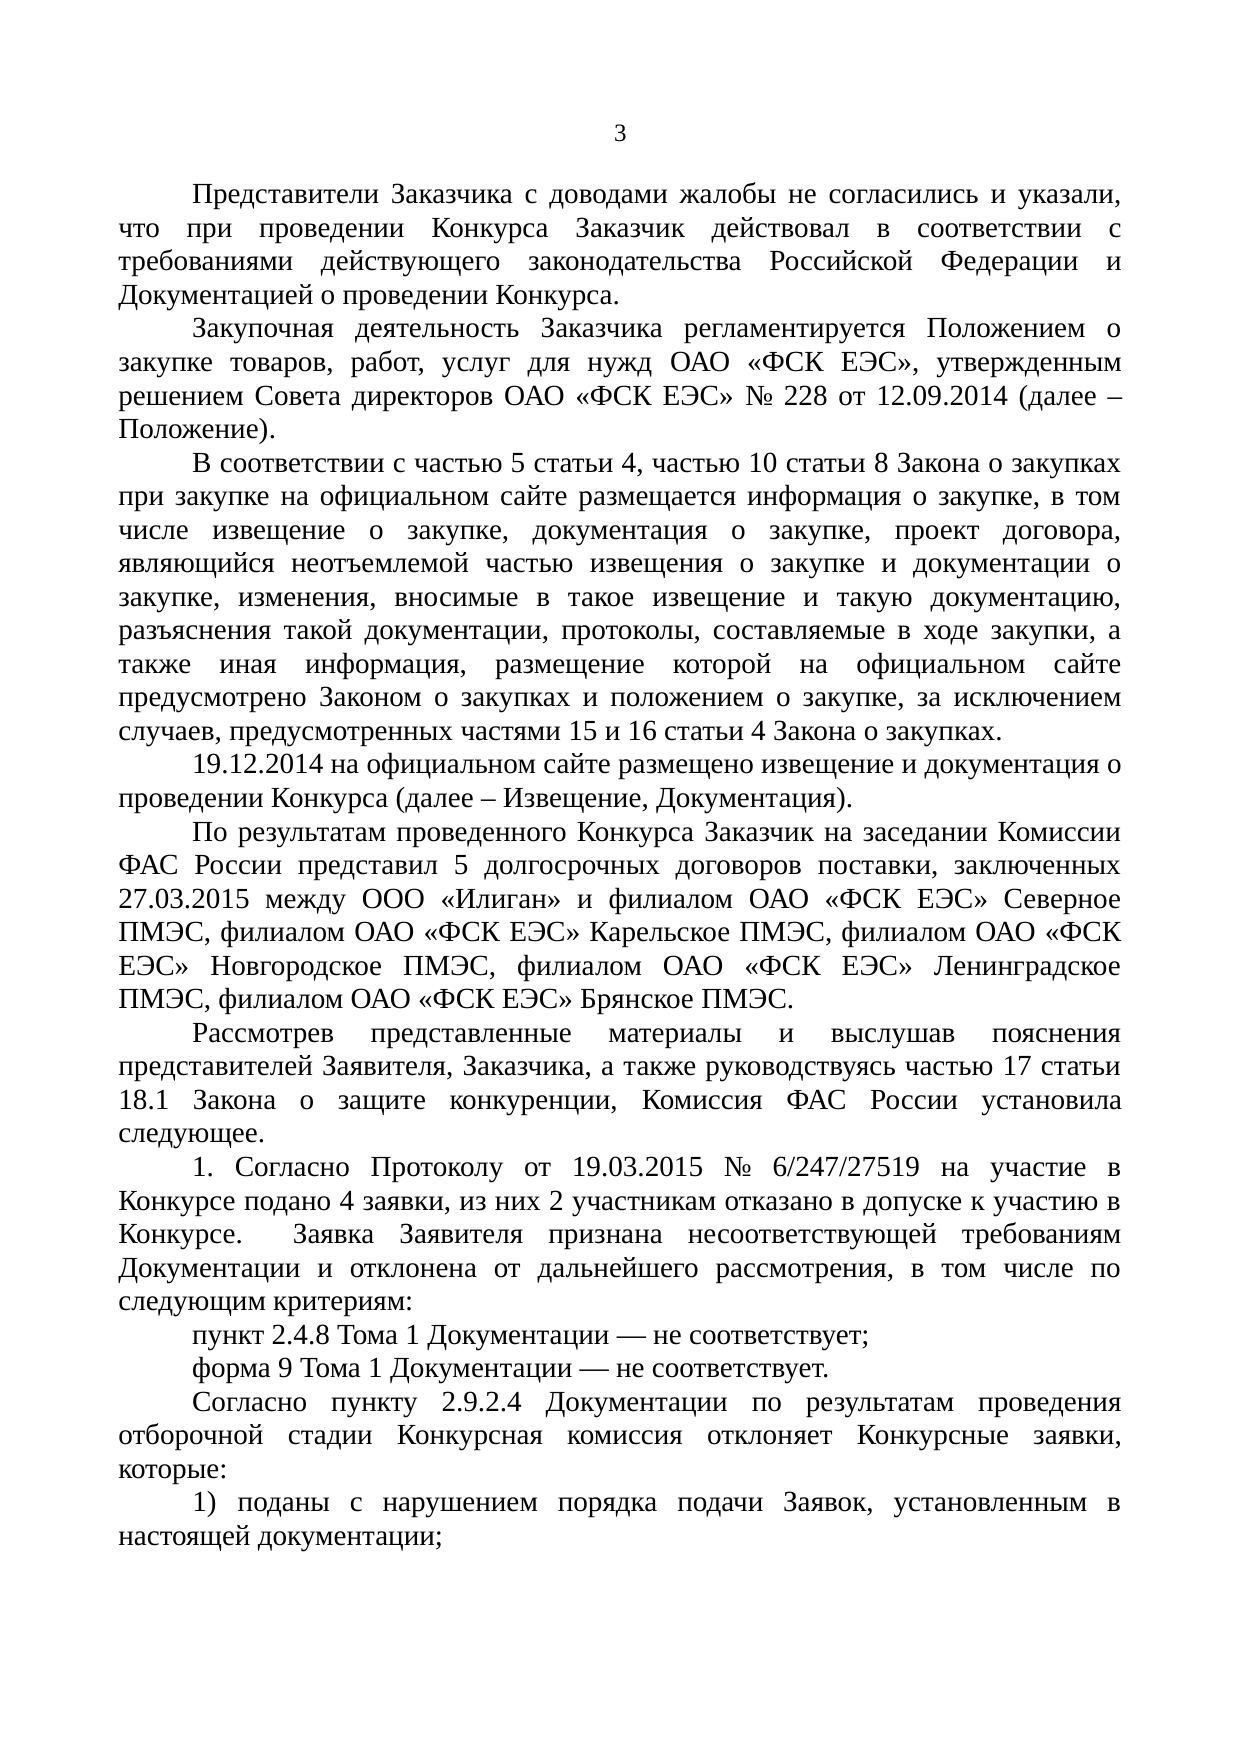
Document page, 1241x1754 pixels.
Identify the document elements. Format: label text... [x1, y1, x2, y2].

text форма 9 Тома 1 Документации — не соответствует. [118, 1350, 1122, 1384]
text Закупочная деятельность Заказчика регламентируется Положением о закупке товаров, работ, услуг для нужд ОАО «ФСК ЕЭС», утвержденным решением Совета директоров ОАО «ФСК ЕЭС» № 228 от 12.09.2014 (далее – Положение). [118, 311, 1122, 445]
text Согласно пункту 2.9.2.4 Документации по результатам проведения отборочной стадии Конкурсная комиссия отклоняет Конкурсные заявки, которые: [118, 1384, 1122, 1484]
text Рассмотрев представленные материалы и выслушав пояснения представителей Заявителя, Заказчика, а также руководствуясь частью 17 статьи 18.1 Закона о защите конкуренции, Комиссия ФАС России установила следующее. [118, 1015, 1122, 1149]
text По результатам проведенного Конкурса Заказчик на заседании Комиссии ФАС России представил 5 долгосрочных договоров поставки, заключенных 27.03.2015 между ООО «Илиган» и филиалом ОАО «ФСК ЕЭС» Северное ПМЭС, филиалом ОАО «ФСК ЕЭС» Карельское ПМЭС, филиалом ОАО «ФСК ЕЭС» Новгородское ПМЭС, филиалом ОАО «ФСК ЕЭС» Ленинградское ПМЭС, филиалом ОАО «ФСК ЕЭС» Брянское ПМЭС. [118, 814, 1122, 1015]
text пункт 2.4.8 Тома 1 Документации — не соответствует; [118, 1317, 1122, 1350]
text 19.12.2014 на официальном сайте размещено извещение и документация о проведении Конкурса (далее – Извещение, Документация). [118, 747, 1122, 814]
text В соответствии с частью 5 статьи 4, частью 10 статьи 8 Закона о закупках при закупке на официальном сайте размещается информация о закупке, в том числе извещение о закупке, документация о закупке, проект договора, являющийся неотъемлемой частью извещения о закупке и документации о закупке, изменения, вносимые в такое извещение и такую документацию, разъяснения такой документации, протоколы, составляемые в ходе закупки, а также иная информация, размещение которой на официальном сайте предусмотрено Законом о закупках и положением о закупке, за исключением случаев, предусмотренных частями 15 и 16 статьи 4 Закона о закупках. [118, 445, 1122, 747]
text 1. Согласно Протоколу от 19.03.2015 № 6/247/27519 на участие в Конкурсе подано 4 заявки, из них 2 участникам отказано в допуске к участию в Конкурсе. Заявка Заявителя признана несоответствующей требованиям Документации и отклонена от дальнейшего рассмотрения, в том числе по следующим критериям: [118, 1149, 1122, 1317]
list поданы с нарушением порядка подачи Заявок, установленным в настоящей документации; [118, 1484, 1122, 1552]
text Представители Заказчика с доводами жалобы не согласились и указали, что при проведении Конкурса Заказчик действовал в соответствии с требованиями действующего законодательства Российской Федерации и Документацией о проведении Конкурса. [118, 176, 1122, 311]
